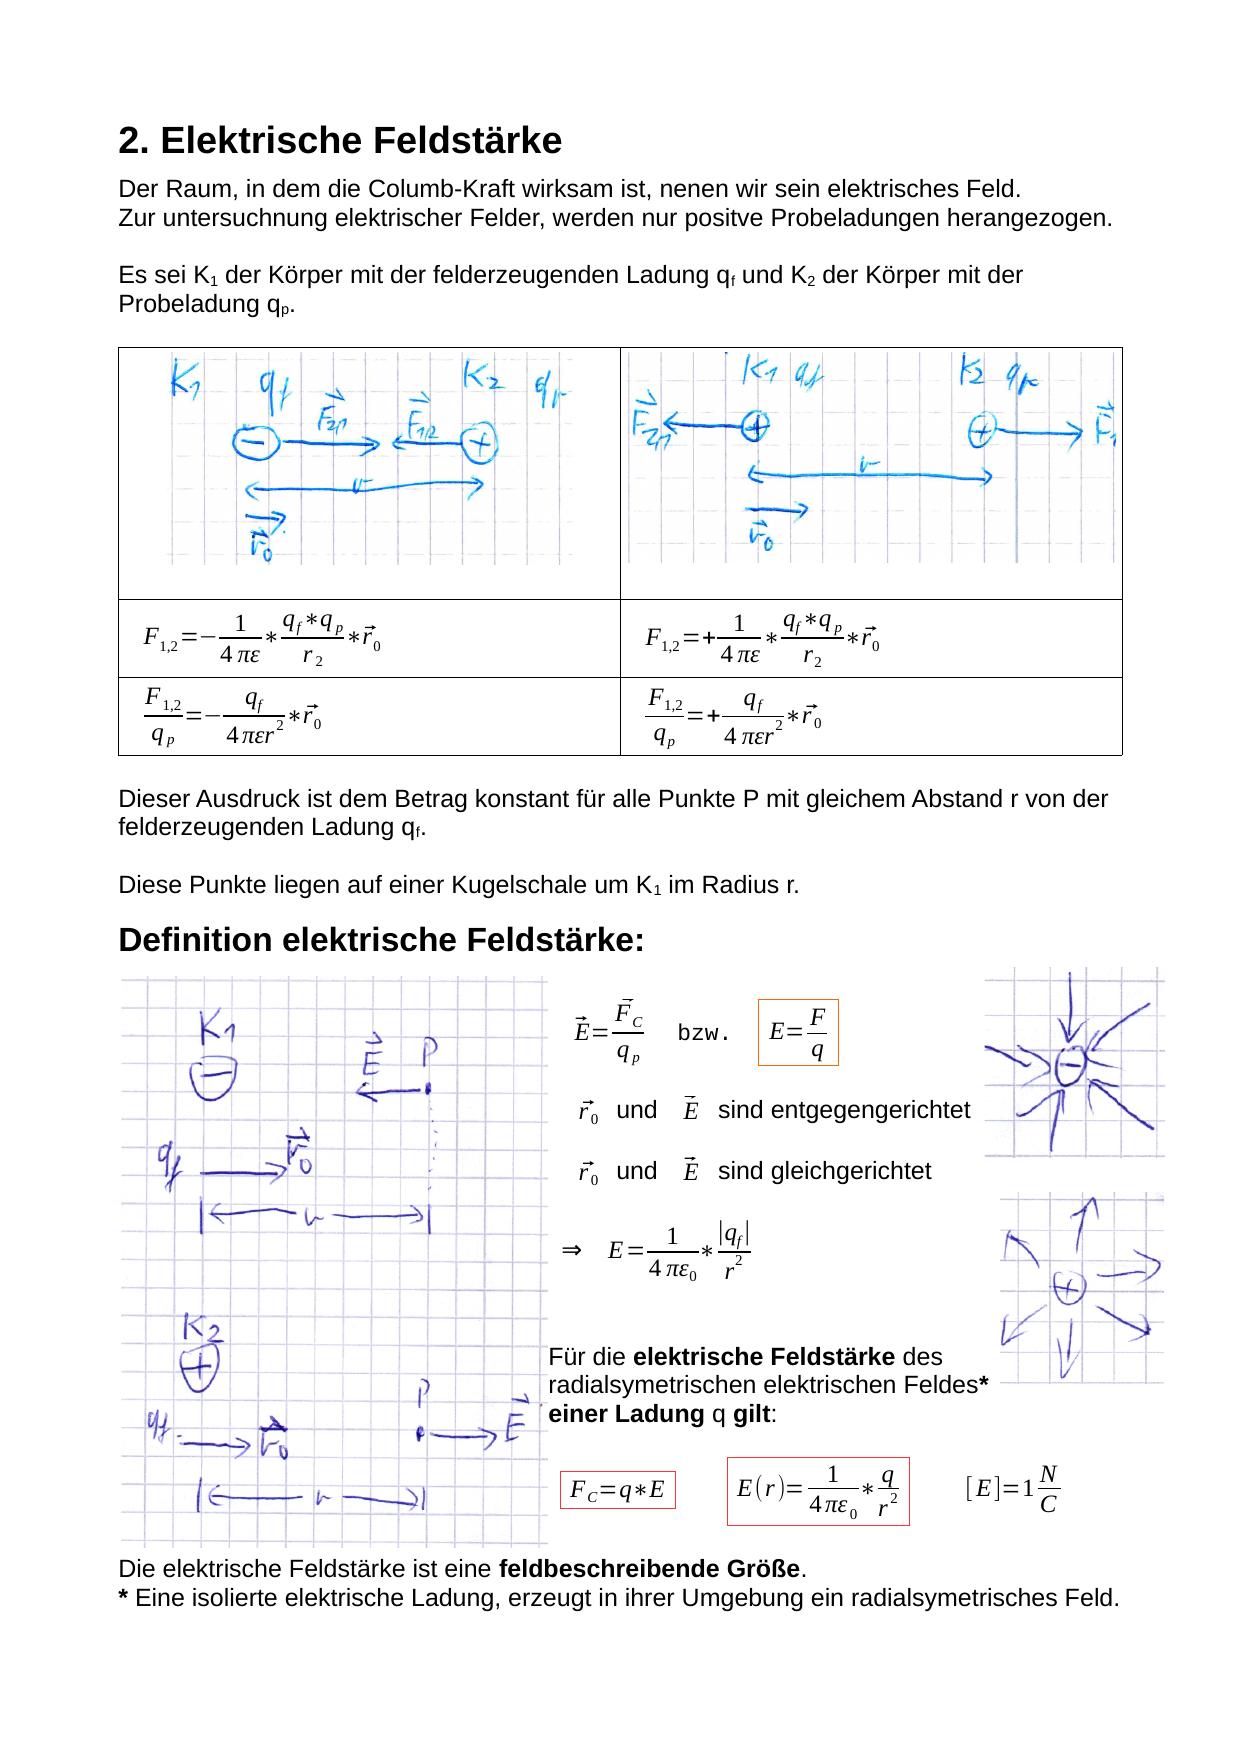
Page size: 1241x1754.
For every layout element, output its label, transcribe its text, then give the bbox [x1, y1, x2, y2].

text * Eine isolierte elektrische Ladung, erzeugt in ihrer Umgebung ein radialsymetrisches Feld. [118, 1583, 1122, 1612]
table_cell [119, 678, 620, 755]
subtitle Definition elektrische Feldstärke: [118, 919, 1122, 958]
text Diese Punkte liegen auf einer Kugelschale um K1 im Radius r. [118, 870, 1122, 898]
picture [984, 967, 1166, 1158]
table_header [621, 348, 1122, 599]
picture [121, 976, 548, 1548]
text Zur untersuchnung elektrischer Felder, werden nur positve Probeladungen herangezogen. [118, 203, 1122, 232]
picture [165, 352, 573, 565]
text und sind entgegengerichtet [548, 1095, 984, 1128]
text bzw. [839, 999, 984, 1066]
picture [1000, 1192, 1165, 1384]
table_header [119, 348, 620, 599]
text bzw. [548, 999, 758, 1066]
picture [625, 352, 1117, 563]
table_cell [621, 600, 1122, 677]
subtitle 2. Elektrische Feldstärke [118, 118, 1122, 162]
text Dieser Ausdruck ist dem Betrag konstant für alle Punkte P mit gleichem Abstand r von der felderzeugenden Ladung qf. [118, 783, 1122, 841]
table_cell [621, 678, 1122, 755]
text einer Ladung q gilt: [548, 1399, 1122, 1428]
text Die elektrische Feldstärke ist eine feldbeschreibende Größe. [118, 1554, 1122, 1583]
table_cell [119, 600, 620, 677]
text Der Raum, in dem die Columb-Kraft wirksam ist, nenen wir sein elektrisches Feld. [118, 174, 1122, 203]
text Es sei K1 der Körper mit der felderzeugenden Ladung qf und K2 der Körper mit der Probeladung qp. [118, 261, 1122, 318]
text und sind gleichgerichtet [548, 1156, 1122, 1189]
text ⇒ [548, 1218, 1000, 1284]
text bzw. [759, 1000, 838, 1065]
text Für die elektrische Feldstärke des radialsymetrischen elektrischen Feldes* [548, 1342, 1122, 1399]
